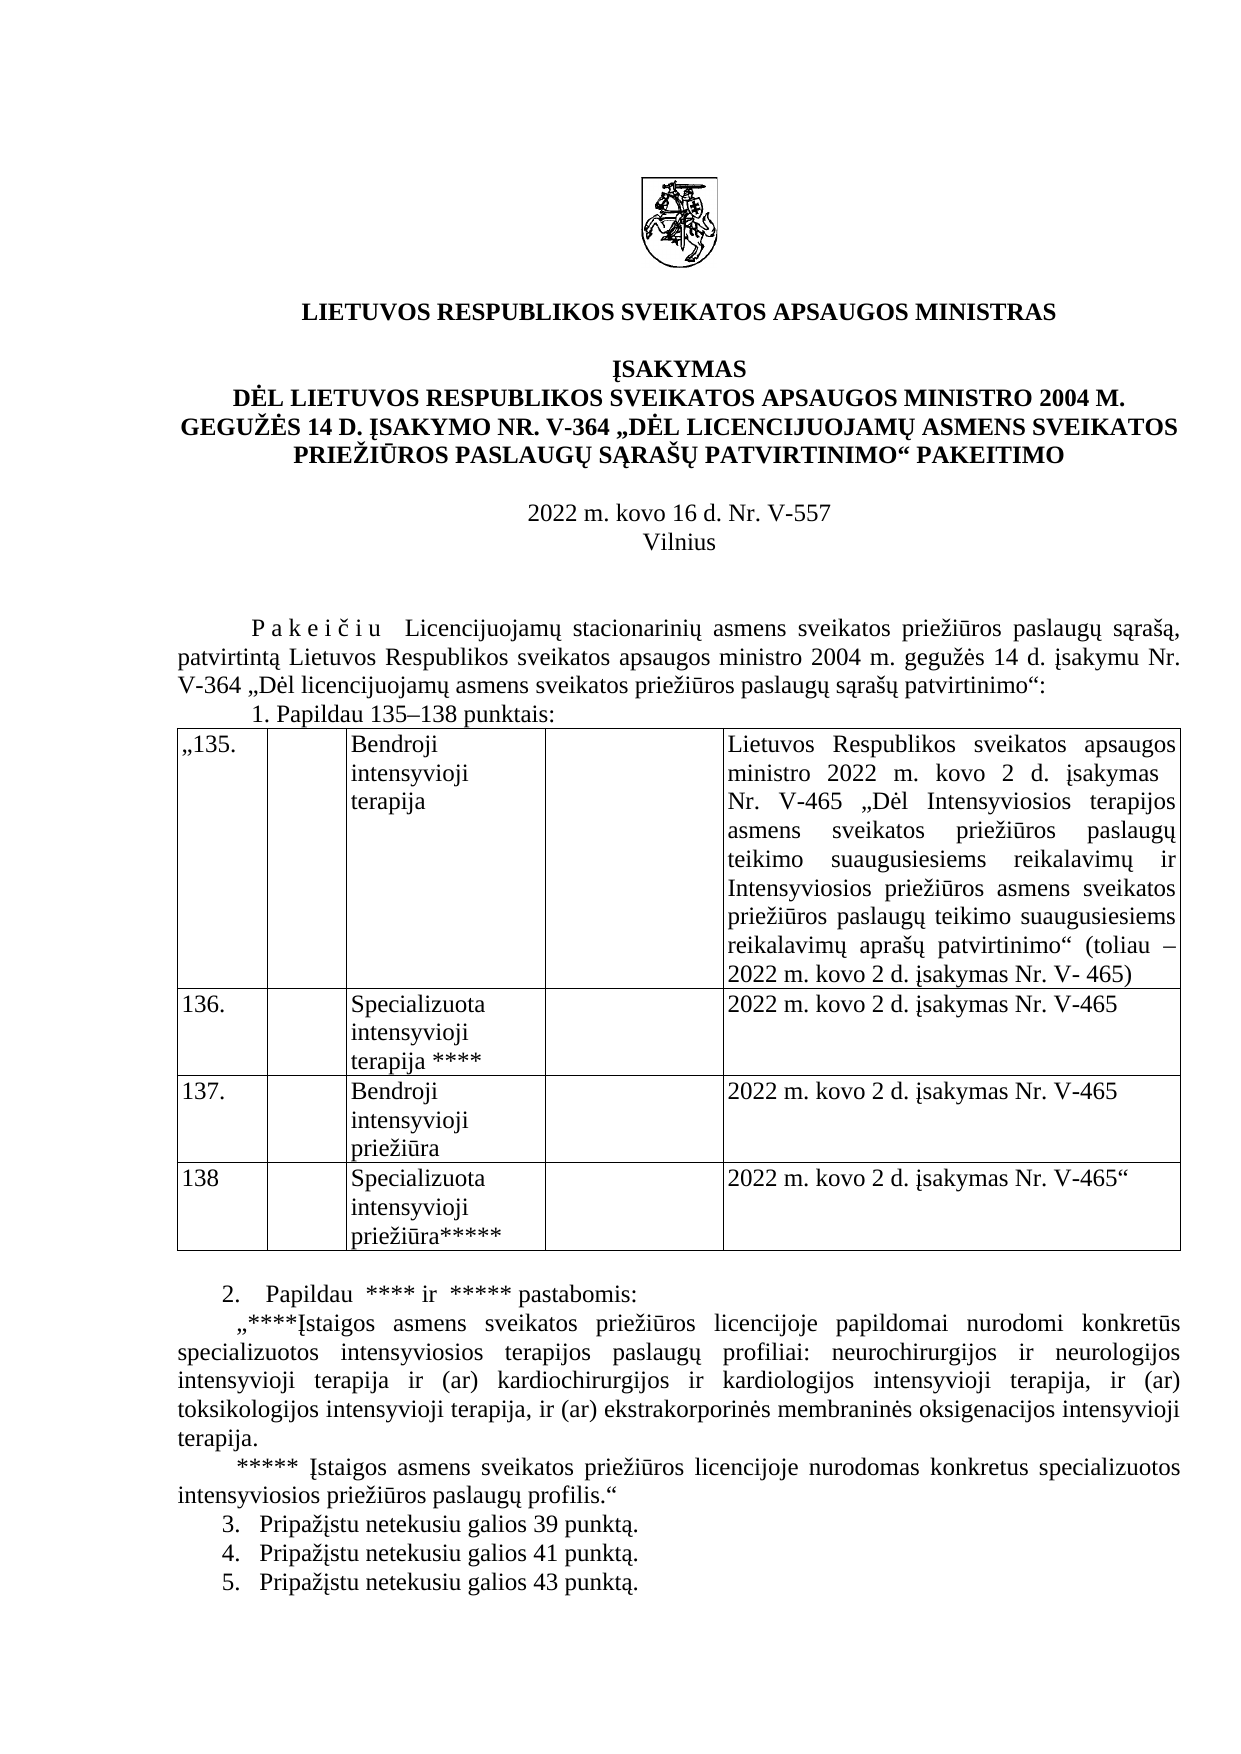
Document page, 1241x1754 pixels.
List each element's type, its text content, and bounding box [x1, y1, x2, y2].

text ĮSAKYMAS [177, 354, 1181, 383]
text 4. Pripažįstu netekusiu galios 41 punktą. [222, 1538, 1181, 1567]
table_cell [268, 1076, 346, 1162]
text 5. Pripažįstu netekusiu galios 43 punktą. [222, 1567, 1181, 1596]
table_header Lietuvos Respublikos sveikatos apsaugos ministro 2022 m. kovo 2 d. įsakymas Nr. V-465 „Dėl Intensyviosios terapijos asmens sveikatos priežiūros paslaugų teikimo suaugusiesiems reikalavimų ir Intensyviosios priežiūros asmens sveikatos priežiūros paslaugų teikimo suaugusiesiems reikalavimų aprašų patvirtinimo“ (toliau – 2022 m. kovo 2 d. įsakymas Nr. V- 465) [724, 729, 1180, 988]
text ***** Įstaigos asmens sveikatos priežiūros licencijoje nurodomas konkretus specializuotos intensyviosios priežiūros paslaugų profilis.“ [177, 1452, 1181, 1509]
table_cell [546, 1163, 723, 1249]
table_cell Bendroji intensyvioji priežiūra [347, 1076, 545, 1162]
table_cell Specializuota intensyvioji priežiūra***** [347, 1163, 545, 1249]
table_cell 2022 m. kovo 2 d. įsakymas Nr. V-465“ [724, 1163, 1180, 1249]
table_header [546, 729, 723, 988]
text „****Įstaigos asmens sveikatos priežiūros licencijoje papildomai nurodomi konkretūs specializuotos intensyviosios terapijos paslaugų profiliai: neurochirurgijos ir neurologijos intensyvioji terapija ir (ar) kardiochirurgijos ir kardiologijos intensyvioji terapija, ir (ar) toksikologijos intensyvioji terapija, ir (ar) ekstrakorporinės membraninės oksigenacijos intensyvioji terapija. [177, 1308, 1181, 1452]
text 2. Papildau **** ir ***** pastabomis: [222, 1279, 1181, 1308]
table_header „135. [178, 729, 267, 988]
text Pakeičiu Licencijuojamų stacionarinių asmens sveikatos priežiūros paslaugų sąrašą, patvirtintą Lietuvos Respublikos sveikatos apsaugos ministro 2004 m. gegužės 14 d. įsakymu Nr. V-364 „Dėl licencijuojamų asmens sveikatos priežiūros paslaugų sąrašų patvirtinimo“: [177, 613, 1181, 699]
table_cell [268, 1163, 346, 1249]
table_cell [546, 989, 723, 1075]
table_cell 137. [178, 1076, 267, 1162]
text 1. Papildau 135–138 punktais: [177, 699, 1181, 728]
table_header [268, 729, 346, 988]
table_cell Specializuota intensyvioji terapija **** [347, 989, 545, 1075]
table_cell [268, 989, 346, 1075]
text DĖL LIETUVOS RESPUBLIKOS SVEIKATOS APSAUGOS MINISTRO 2004 M. GEGUŽĖS 14 D. ĮSAKYMO NR. V-364 „DĖL LICENCIJUOJAMŲ ASMENS SVEIKATOS PRIEŽIŪROS PASLAUGŲ SĄRAŠŲ PATVIRTINIMO“ PAKEITIMO [177, 383, 1181, 469]
text LIETUVOS RESPUBLIKOS SVEIKATOS APSAUGOS MINISTRAS [177, 297, 1181, 325]
table_header Bendroji intensyvioji terapija [347, 729, 545, 988]
table_cell 2022 m. kovo 2 d. įsakymas Nr. V-465 [724, 989, 1180, 1075]
table_cell 138 [178, 1163, 267, 1249]
table_cell 2022 m. kovo 2 d. įsakymas Nr. V-465 [724, 1076, 1180, 1162]
table_cell [546, 1076, 723, 1162]
text 2022 m. kovo 16 d. Nr. V-557 [177, 498, 1181, 527]
table_cell 136. [178, 989, 267, 1075]
text 3. Pripažįstu netekusiu galios 39 punktą. [222, 1509, 1181, 1538]
text Vilnius [177, 527, 1181, 555]
